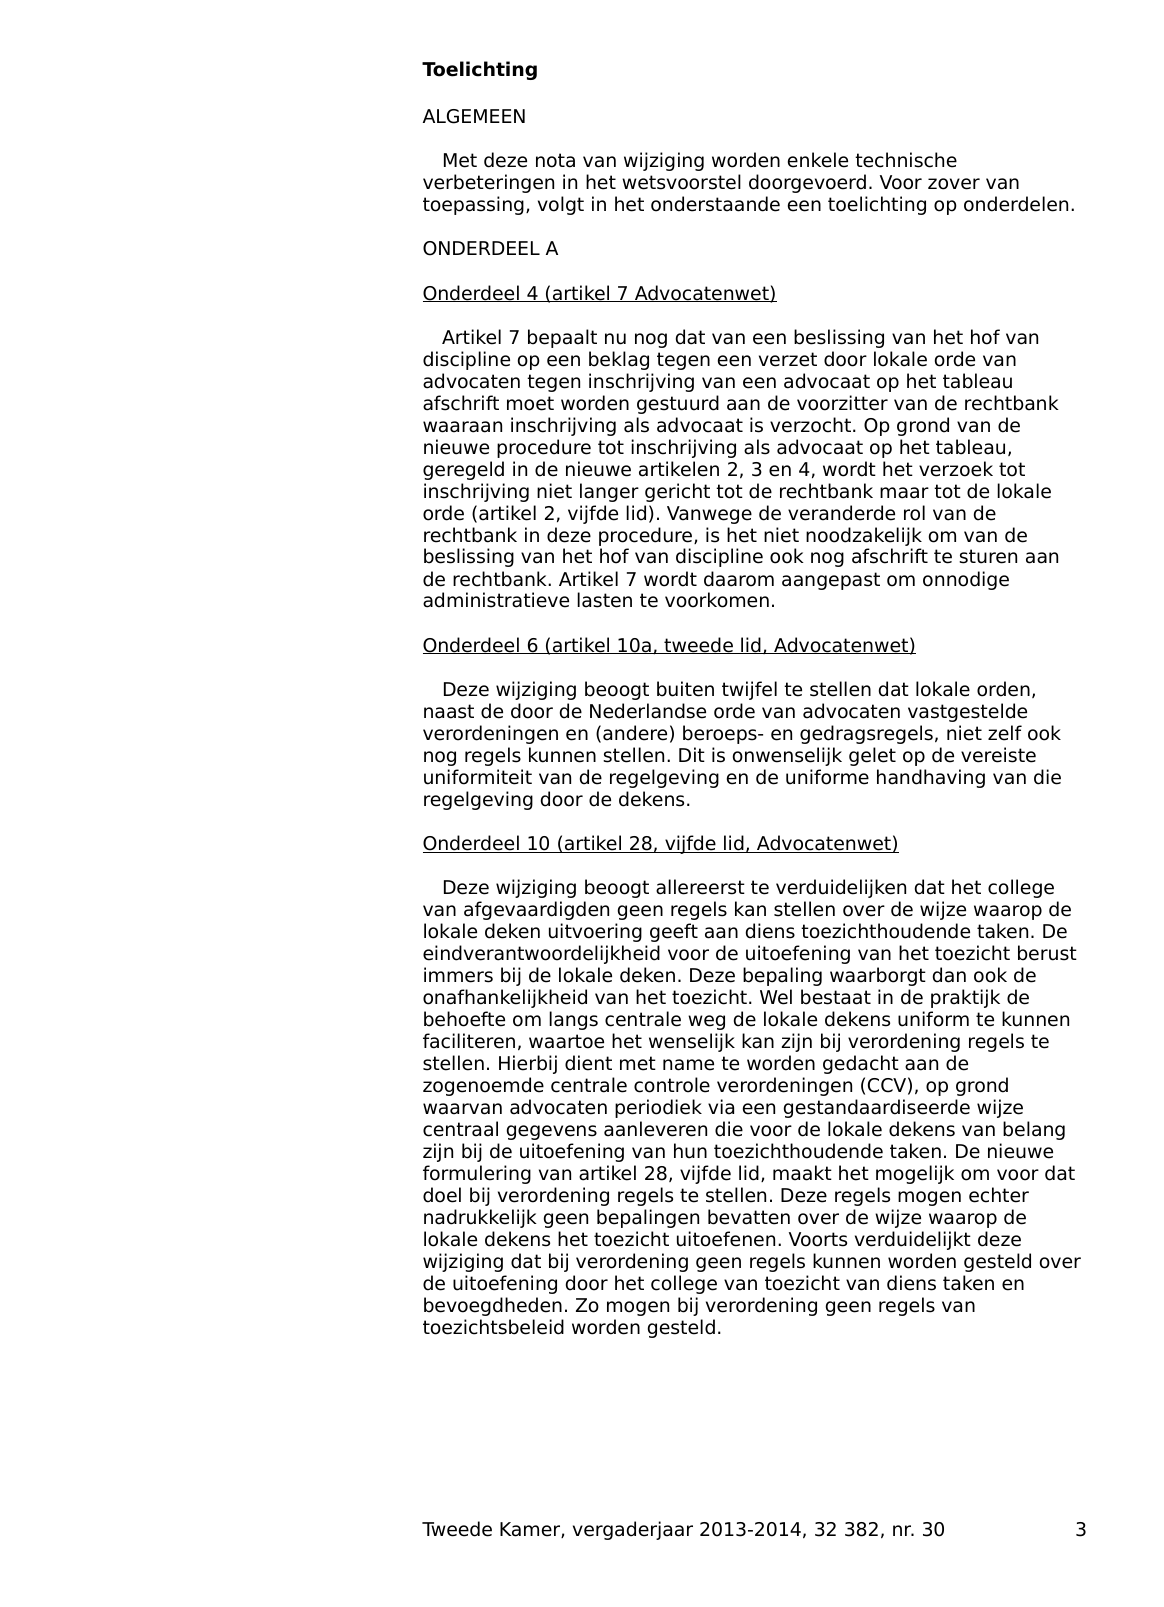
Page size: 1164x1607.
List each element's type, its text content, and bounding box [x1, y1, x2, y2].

subtitle ONDERDEEL A [422, 238, 1087, 260]
text Deze wijziging beoogt buiten twijfel te stellen dat lokale orden, naast de door de Nederlandse orde van advocaten vastgestelde verordeningen en (andere) beroeps- en gedragsregels, niet zelf ook nog regels kunnen stellen. Dit is onwenselijk gelet op de vereiste uniformiteit van de regelgeving en de uniforme handhaving van die regelgeving door de dekens. [422, 679, 1087, 811]
text Artikel 7 bepaalt nu nog dat van een beslissing van het hof van discipline op een beklag tegen een verzet door lokale orde van advocaten tegen inschrijving van een advocaat op het tableau afschrift moet worden gestuurd aan de voorzitter van de rechtbank waaraan inschrijving als advocaat is verzocht. Op grond van de nieuwe procedure tot inschrijving als advocaat op het tableau, geregeld in de nieuwe artikelen 2, 3 en 4, wordt het verzoek tot inschrijving niet langer gericht tot de rechtbank maar tot de lokale orde (artikel 2, vijfde lid). Vanwege de veranderde rol van de rechtbank in deze procedure, is het niet noodzakelijk om van de beslissing van het hof van discipline ook nog afschrift te sturen aan de rechtbank. Artikel 7 wordt daarom aangepast om onnodige administratieve lasten te voorkomen. [422, 327, 1087, 612]
subtitle Onderdeel 4 (artikel 7 Advocatenwet) [422, 282, 1087, 304]
subtitle Onderdeel 6 (artikel 10a, tweede lid, Advocatenwet) [422, 634, 1087, 657]
subtitle ALGEMEEN [422, 106, 1087, 128]
text Deze wijziging beoogt allereerst te verduidelijken dat het college van afgevaardigden geen regels kan stellen over de wijze waarop de lokale deken uitvoering geeft aan diens toezichthoudende taken. De eindverantwoordelijkheid voor de uitoefening van het toezicht berust immers bij de lokale deken. Deze bepaling waarborgt dan ook de onafhankelijkheid van het toezicht. Wel bestaat in de praktijk de behoefte om langs centrale weg de lokale dekens uniform te kunnen faciliteren, waartoe het wenselijk kan zijn bij verordening regels te stellen. Hierbij dient met name te worden gedacht aan de zogenoemde centrale controle verordeningen (CCV), op grond waarvan advocaten periodiek via een gestandaardiseerde wijze centraal gegevens aanleveren die voor de lokale dekens van belang zijn bij de uitoefening van hun toezichthoudende taken. De nieuwe formulering van artikel 28, vijfde lid, maakt het mogelijk om voor dat doel bij verordening regels te stellen. Deze regels mogen echter nadrukkelijk geen bepalingen bevatten over de wijze waarop de lokale dekens het toezicht uitoefenen. Voorts verduidelijkt deze wijziging dat bij verordening geen regels kunnen worden gesteld over de uitoefening door het college van toezicht van diens taken en bevoegdheden. Zo mogen bij verordening geen regels van toezichtsbeleid worden gesteld. [422, 877, 1087, 1338]
subtitle Onderdeel 10 (artikel 28, vijfde lid, Advocatenwet) [422, 833, 1087, 855]
text Met deze nota van wijziging worden enkele technische verbeteringen in het wetsvoorstel doorgevoerd. Voor zover van toepassing, volgt in het onderstaande een toelichting op onderdelen. [422, 150, 1087, 216]
subtitle Toelichting [422, 59, 1087, 81]
